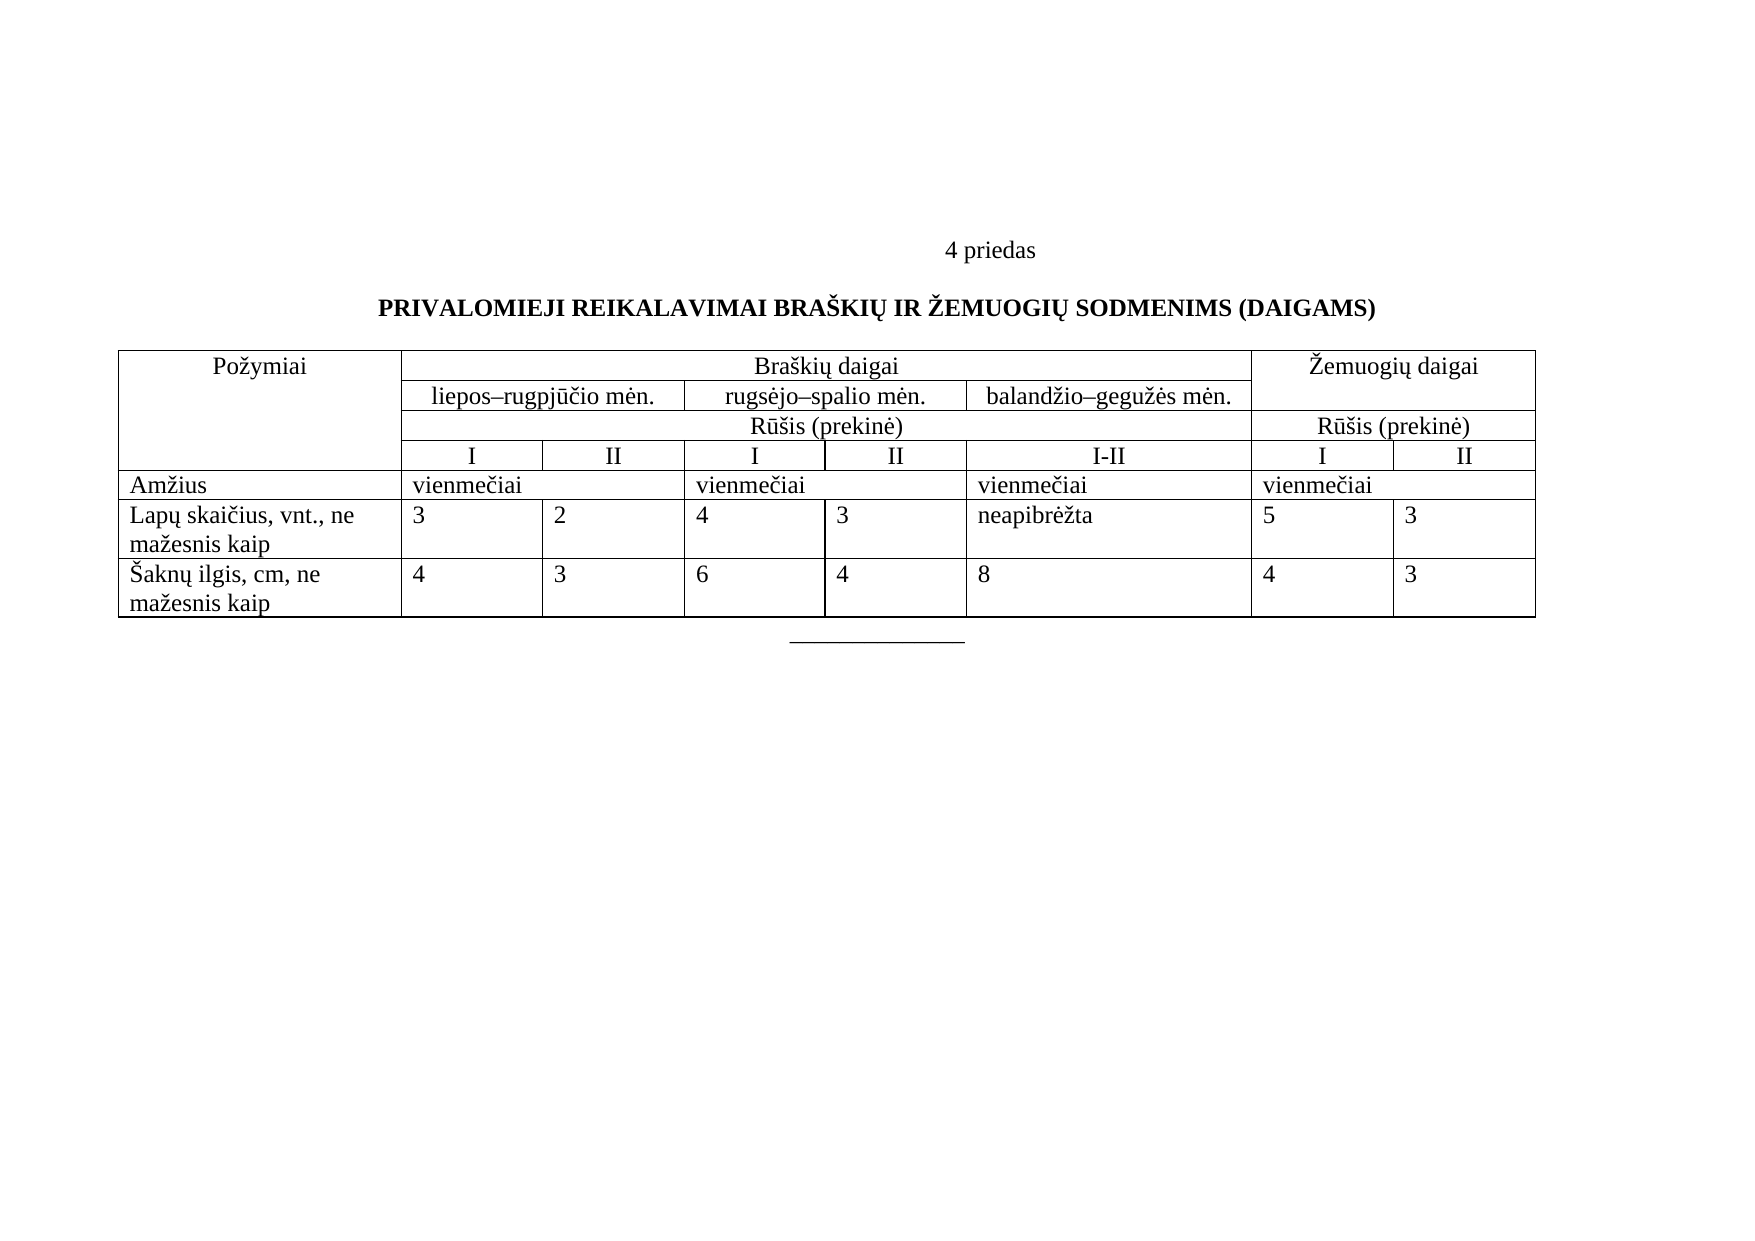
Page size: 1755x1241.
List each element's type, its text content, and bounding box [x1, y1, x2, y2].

table_cell balandžio–gegužės mėn. [967, 381, 1251, 410]
table_cell neapibrėžta [967, 500, 1251, 558]
table_header Braškių daigai [402, 351, 1251, 380]
table_cell I [1252, 441, 1393, 469]
table_cell 4 [1252, 559, 1393, 616]
table_cell 4 [402, 559, 542, 616]
table_cell rugsėjo–spalio mėn. [685, 381, 966, 410]
table_cell I [402, 441, 542, 469]
text 4 priedas [118, 235, 1636, 264]
table_cell II [543, 441, 684, 469]
table_cell Lapų skaičius, vnt., ne mažesnis kaip [119, 500, 401, 558]
table_cell 3 [826, 500, 966, 558]
table_cell Amžius [119, 471, 401, 499]
table_cell 4 [685, 500, 824, 558]
table_cell Rūšis (prekinė) [1252, 411, 1535, 440]
table_cell 2 [543, 500, 684, 558]
text ______________ [118, 617, 1636, 646]
table_cell liepos–rugpjūčio mėn. [402, 381, 684, 410]
table_cell 4 [826, 559, 966, 616]
table_cell vienmečiai [685, 471, 966, 499]
table_cell 5 [1252, 500, 1393, 558]
table_cell I [685, 441, 824, 469]
table_header Žemuogių daigai [1252, 351, 1535, 410]
table_cell 3 [1394, 559, 1535, 616]
text PRIVALOMIEJI REIKALAVIMAI BRAŠKIŲ IR ŽEMUOGIŲ SODMENIMS (DAIGAMS) [118, 293, 1636, 322]
table_cell vienmečiai [967, 471, 1251, 499]
table_cell vienmečiai [402, 471, 684, 499]
table_cell II [826, 441, 966, 469]
table_cell I-II [967, 441, 1251, 469]
table_cell II [1394, 441, 1535, 469]
table_cell 3 [402, 500, 542, 558]
table_cell 3 [1394, 500, 1535, 558]
table_cell 3 [543, 559, 684, 616]
table_cell 8 [967, 559, 1251, 616]
table_cell vienmečiai [1252, 471, 1535, 499]
table_cell Šaknų ilgis, cm, ne mažesnis kaip [119, 559, 401, 616]
table_header Požymiai [119, 351, 401, 469]
table_cell 6 [685, 559, 824, 616]
table_cell Rūšis (prekinė) [402, 411, 1251, 440]
